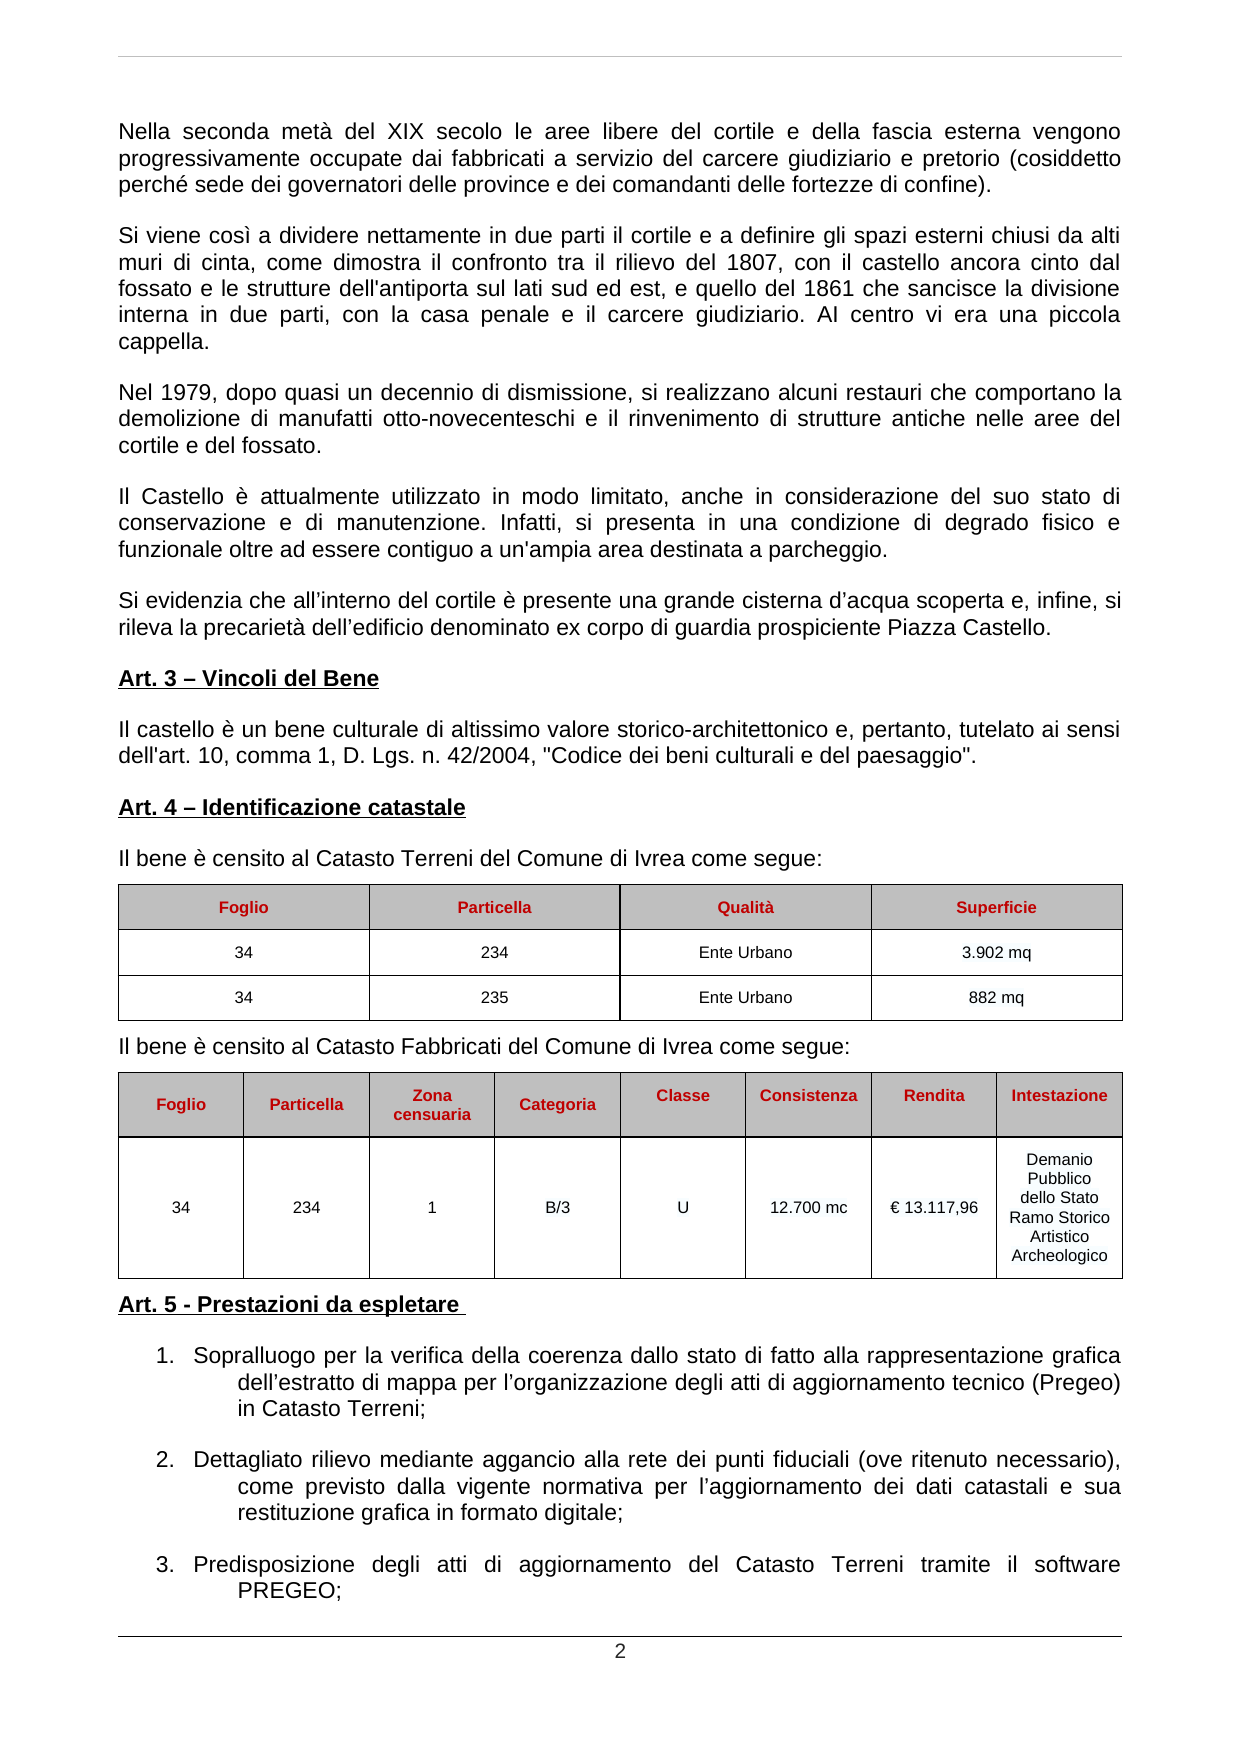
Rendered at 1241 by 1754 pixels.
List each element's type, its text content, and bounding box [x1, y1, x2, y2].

table_cell € 13.117,96 [872, 1138, 996, 1277]
text Si evidenzia che all’interno del cortile è presente una grande cisterna d’acqua scoperta e, infine, si rileva la precarietà dell’edificio denominato ex corpo di guardia prospiciente Piazza Castello. [118, 587, 1122, 640]
table_cell 34 [119, 976, 369, 1020]
table_header Categoria [495, 1073, 620, 1136]
table_cell 235 [370, 976, 619, 1020]
list Predisposizione degli atti di aggiornamento del Catasto Terreni tramite il software PREGEO; [156, 1551, 1122, 1603]
table_cell 3.902 mq [872, 930, 1122, 974]
text Nel 1979, dopo quasi un decennio di dismissione, si realizzano alcuni restauri che comportano la demolizione di manufatti otto-novecenteschi e il rinvenimento di strutture antiche nelle aree del cortile e del fossato. [118, 379, 1122, 458]
table_cell 12.700 mc [746, 1138, 871, 1277]
table_cell Ente Urbano [621, 976, 871, 1020]
table_cell Demanio Pubblico dello Stato Ramo Storico Artistico Archeologico [997, 1138, 1122, 1277]
table_cell 34 [119, 930, 369, 974]
table_header Consistenza [746, 1073, 871, 1136]
text Art. 5 - Prestazioni da espletare [118, 1291, 1122, 1317]
table_header Particella [370, 885, 619, 929]
table_header Rendita [872, 1073, 996, 1136]
text Il Castello è attualmente utilizzato in modo limitato, anche in considerazione del suo stato di conservazione e di manutenzione. Infatti, si presenta in una condizione di degrado fisico e funzionale oltre ad essere contiguo a un'ampia area destinata a parcheggio. [118, 483, 1122, 562]
list Dettagliato rilievo mediante aggancio alla rete dei punti fiduciali (ove ritenuto necessario), come previsto dalla vigente normativa per l’aggiornamento dei dati catastali e sua restituzione grafica in formato digitale; [156, 1446, 1122, 1526]
text Art. 4 – Identificazione catastale [118, 794, 1122, 820]
list Sopralluogo per la verifica della coerenza dallo stato di fatto alla rappresentazione grafica dell’estratto di mappa per l’organizzazione degli atti di aggiornamento tecnico (Pregeo) in Catasto Terreni; [156, 1342, 1122, 1421]
table_header Qualità [621, 885, 871, 929]
text Nella seconda metà del XIX secolo le aree libere del cortile e della fascia esterna vengono progressivamente occupate dai fabbricati a servizio del carcere giudiziario e pretorio (cosiddetto perché sede dei governatori delle province e dei comandanti delle fortezze di confine). [118, 118, 1122, 197]
table_cell 34 [119, 1138, 243, 1277]
table_cell 234 [244, 1138, 369, 1277]
text Il bene è censito al Catasto Fabbricati del Comune di Ivrea come segue: [118, 1033, 1122, 1059]
table_cell 882 mq [872, 976, 1122, 1020]
text Art. 3 – Vincoli del Bene [118, 665, 1122, 691]
table_header Zona censuaria [370, 1073, 494, 1136]
table_cell 234 [370, 930, 619, 974]
table_cell Ente Urbano [621, 930, 871, 974]
table_header Foglio [119, 1073, 243, 1136]
text Si viene così a dividere nettamente in due parti il cortile e a definire gli spazi esterni chiusi da alti muri di cinta, come dimostra il confronto tra il rilievo del 1807, con il castello ancora cinto dal fossato e le strutture dell'antiporta sul lati sud ed est, e quello del 1861 che sancisce la divisione interna in due parti, con la casa penale e il carcere giudiziario. AI centro vi era una piccola cappella. [118, 222, 1122, 354]
table_header Foglio [119, 885, 369, 929]
table_header Classe [621, 1073, 745, 1136]
table_header Particella [244, 1073, 369, 1136]
text Il castello è un bene culturale di altissimo valore storico-architettonico e, pertanto, tutelato ai sensi dell'art. 10, comma 1, D. Lgs. n. 42/2004, "Codice dei beni culturali e del paesaggio". [118, 716, 1122, 769]
table_cell 1 [370, 1138, 494, 1277]
table_cell U [621, 1138, 745, 1277]
table_cell B/3 [495, 1138, 620, 1277]
table_header Superficie [872, 885, 1122, 929]
table_header Intestazione [997, 1073, 1122, 1136]
text Il bene è censito al Catasto Terreni del Comune di Ivrea come segue: [118, 845, 1122, 872]
